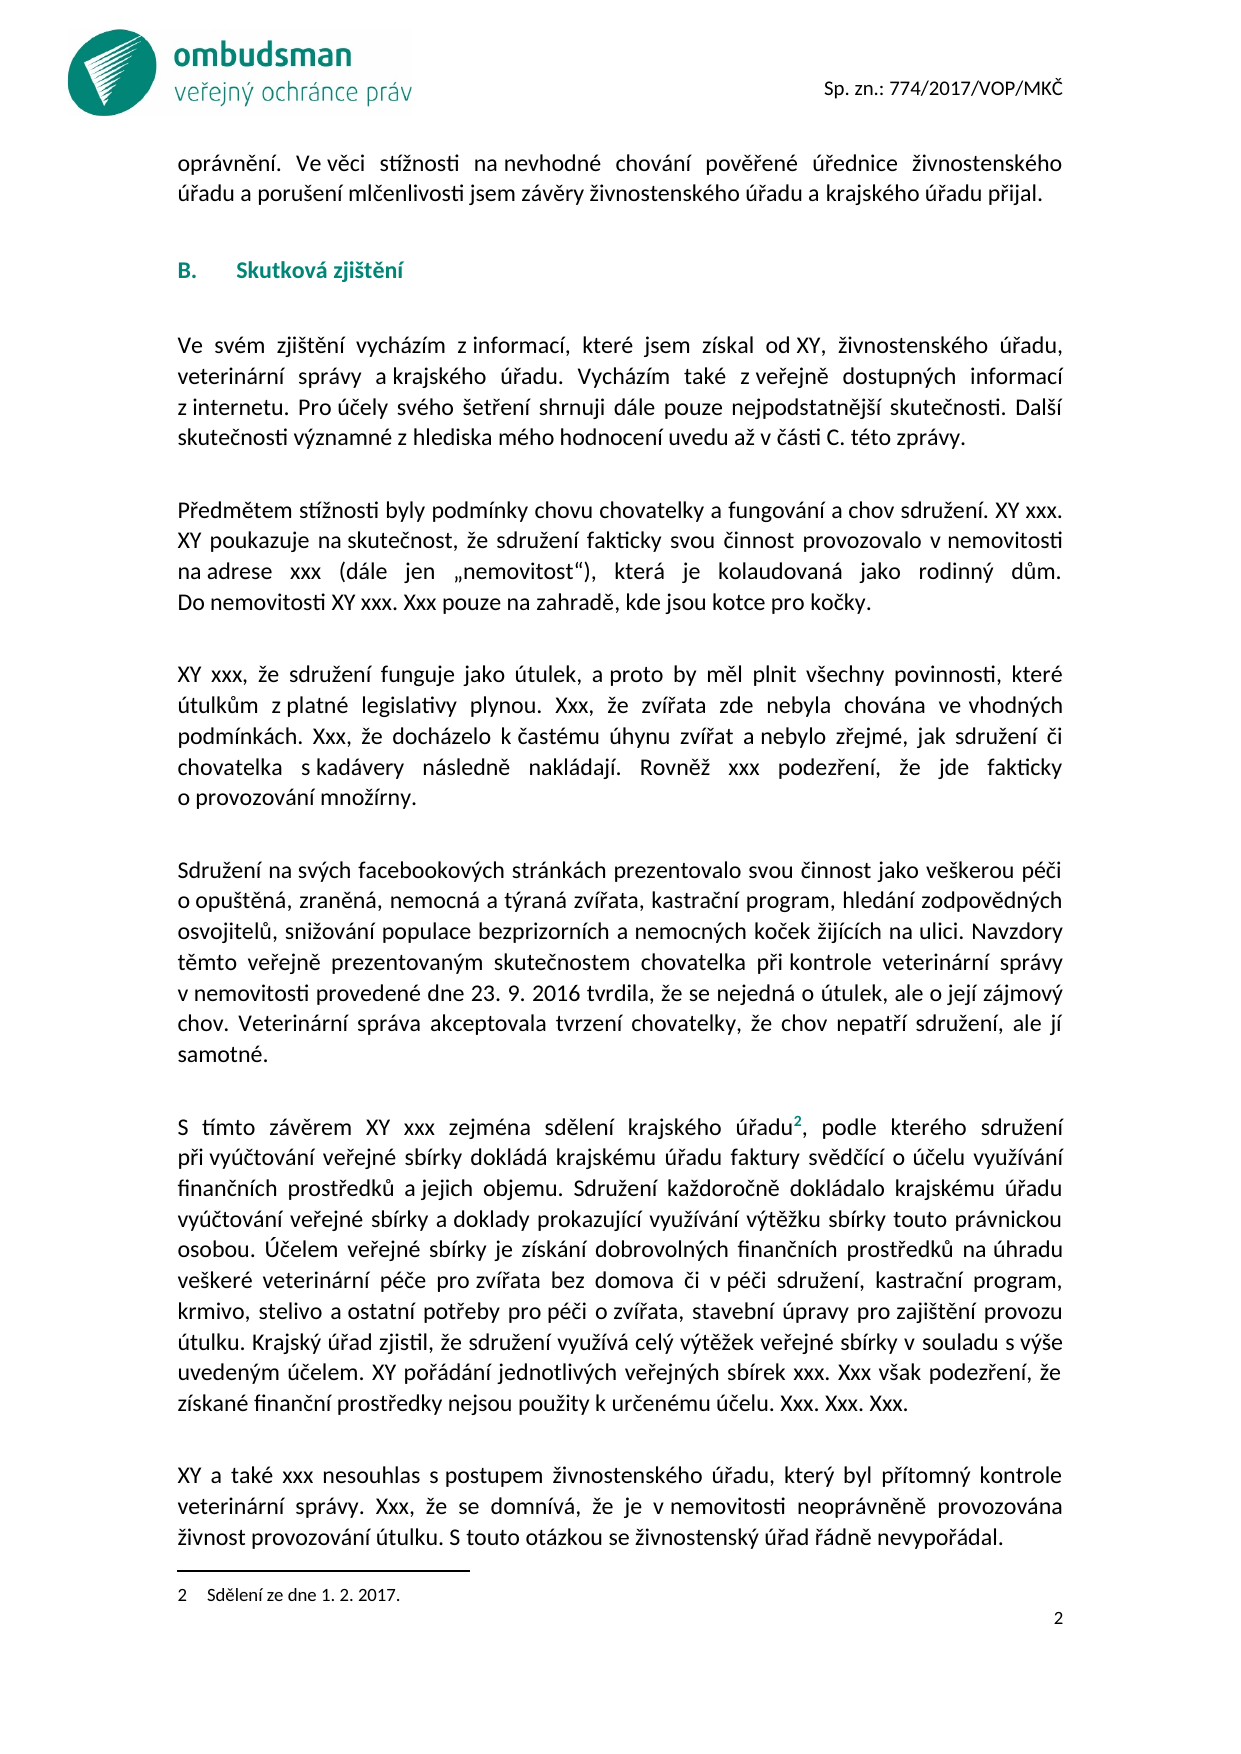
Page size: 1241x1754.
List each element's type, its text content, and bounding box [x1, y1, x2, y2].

text S tímto závěrem XY xxx zejména sdělení krajského úřadu, podle kterého sdružení při vyúčtování veřejné sbírky dokládá krajskému úřadu faktury svědčící o účelu využívání finančních prostředků a jejich objemu. Sdružení každoročně dokládalo krajskému úřadu vyúčtování veřejné sbírky a doklady prokazující využívání výtěžku sbírky touto právnickou osobou. Účelem veřejné sbírky je získání dobrovolných finančních prostředků na úhradu veškeré veterinární péče pro zvířata bez domova či v péči sdružení, kastrační program, krmivo, stelivo a ostatní potřeby pro péči o zvířata, stavební úpravy pro zajištění provozu útulku. Krajský úřad zjistil, že sdružení využívá celý výtěžek veřejné sbírky v souladu s výše uvedeným účelem. XY pořádání jednotlivých veřejných sbírek xxx. Xxx však podezření, že získané finanční prostředky nejsou použity k určenému účelu. Xxx. Xxx. Xxx. [177, 1112, 1063, 1417]
text Sdružení na svých facebookových stránkách prezentovalo svou činnost jako veškerou péči o opuštěná, zraněná, nemocná a týraná zvířata, kastrační program, hledání zodpovědných osvojitelů, snižování populace bezprizorních a nemocných koček žijících na ulici. Navzdory těmto veřejně prezentovaným skutečnostem chovatelka při kontrole veterinární správy v nemovitosti provedené dne 23. 9. 2016 tvrdila, že se nejedná o útulek, ale o její zájmový chov. Veterinární správa akceptovala tvrzení chovatelky, že chov nepatří sdružení, ale jí samotné. [177, 855, 1063, 1068]
text Sdělení ze dne 1. 2. 2017. [177, 1583, 1063, 1606]
text oprávnění. Ve věci stížnosti na nevhodné chování pověřené úřednice živnostenského úřadu a porušení mlčenlivosti jsem závěry živnostenského úřadu a krajského úřadu přijal. [177, 148, 1063, 208]
text XY a také xxx nesouhlas s postupem živnostenského úřadu, který byl přítomný kontrole veterinární správy. Xxx, že se domnívá, že je v nemovitosti neoprávněně provozována živnost provozování útulku. S touto otázkou se živnostenský úřad řádně nevypořádal. [177, 1461, 1063, 1551]
text XY xxx, že sdružení funguje jako útulek, a proto by měl plnit všechny povinnosti, které útulkům z platné legislativy plynou. Xxx, že zvířata zde nebyla chována ve vhodných podmínkách. Xxx, že docházelo k častému úhynu zvířat a nebylo zřejmé, jak sdružení či chovatelka s kadávery následně nakládají. Rovněž xxx podezření, že jde fakticky o provozování množírny. [177, 659, 1063, 812]
text Předmětem stížnosti byly podmínky chovu chovatelky a fungování a chov sdružení. XY xxx. XY poukazuje na skutečnost, že sdružení fakticky svou činnost provozovalo v nemovitosti na adrese xxx (dále jen „nemovitost“), která je kolaudovaná jako rodinný dům. Do nemovitosti XY xxx. Xxx pouze na zahradě, kde jsou kotce pro kočky. [177, 495, 1063, 616]
text Ve svém zjištění vycházím z informací, které jsem získal od XY, živnostenského úřadu, veterinární správy a krajského úřadu. Vycházím také z veřejně dostupných informací z internetu. Pro účely svého šetření shrnuji dále pouze nejpodstatnější skutečnosti. Další skutečnosti významné z hlediska mého hodnocení uvedu až v části C. této zprávy. [177, 330, 1063, 452]
subtitle Skutková zjištění [177, 255, 1063, 284]
